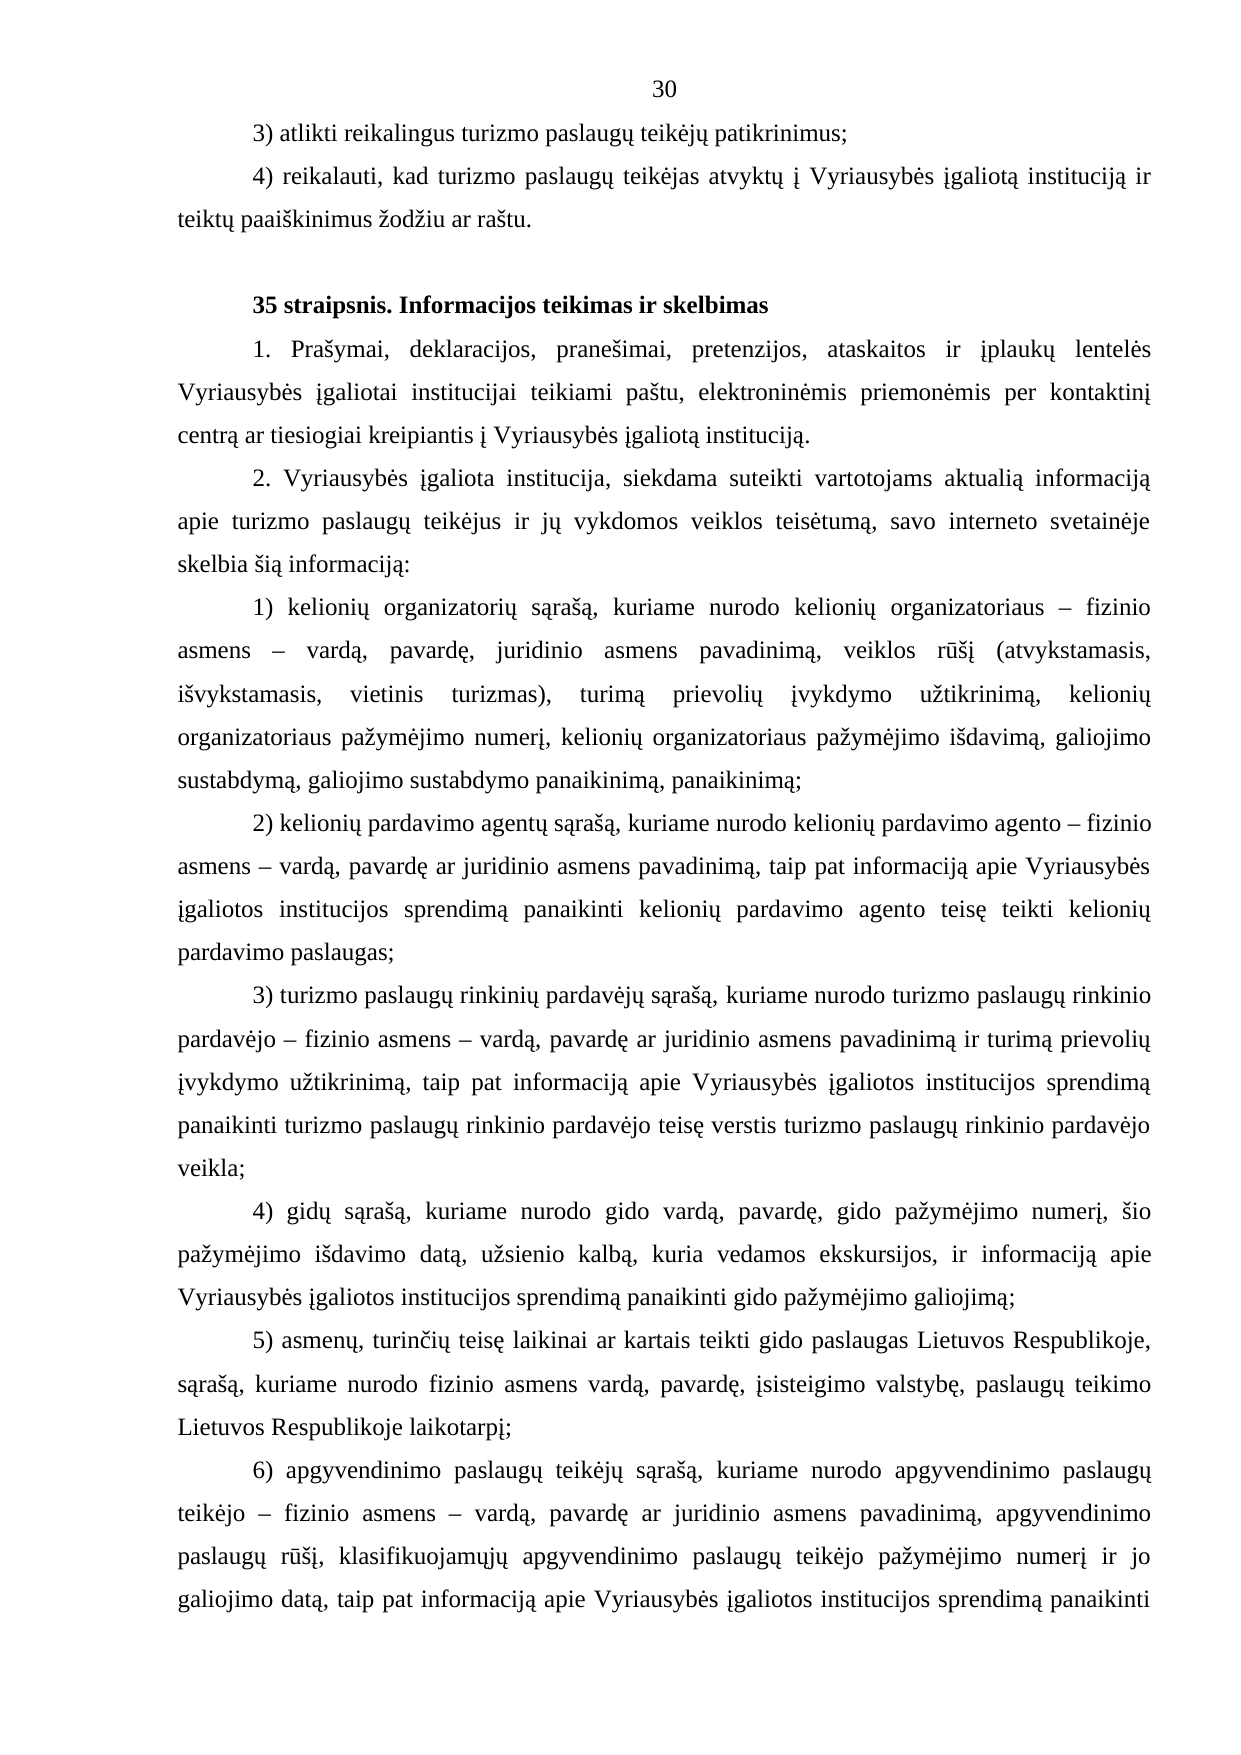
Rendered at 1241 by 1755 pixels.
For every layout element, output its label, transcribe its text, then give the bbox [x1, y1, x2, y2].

text 5) asmenų, turinčių teisę laikinai ar kartais teikti gido paslaugas Lietuvos Respublikoje, sąrašą, kuriame nurodo fizinio asmens vardą, pavardę, įsisteigimo valstybę, paslaugų teikimo Lietuvos Respublikoje laikotarpį; [177, 1326, 1152, 1441]
text 4) reikalauti, kad turizmo paslaugų teikėjas atvyktų į Vyriausybės įgaliotą instituciją ir teiktų paaiškinimus žodžiu ar raštu. [177, 161, 1152, 233]
text 6) apgyvendinimo paslaugų teikėjų sąrašą, kuriame nurodo apgyvendinimo paslaugų teikėjo – fizinio asmens – vardą, pavardę ar juridinio asmens pavadinimą, apgyvendinimo paslaugų rūšį, klasifikuojamųjų apgyvendinimo paslaugų teikėjo pažymėjimo numerį ir jo galiojimo datą, taip pat informaciją apie Vyriausybės įgaliotos institucijos sprendimą panaikinti [177, 1455, 1152, 1613]
text 4) gidų sąrašą, kuriame nurodo gido vardą, pavardę, gido pažymėjimo numerį, šio pažymėjimo išdavimo datą, užsienio kalbą, kuria vedamos ekskursijos, ir informaciją apie Vyriausybės įgaliotos institucijos sprendimą panaikinti gido pažymėjimo galiojimą; [177, 1196, 1152, 1311]
text 1) kelionių organizatorių sąrašą, kuriame nurodo kelionių organizatoriaus – fizinio asmens – vardą, pavardę, juridinio asmens pavadinimą, veiklos rūšį (atvykstamasis, išvykstamasis, vietinis turizmas), turimą prievolių įvykdymo užtikrinimą, kelionių organizatoriaus pažymėjimo numerį, kelionių organizatoriaus pažymėjimo išdavimą, galiojimo sustabdymą, galiojimo sustabdymo panaikinimą, panaikinimą; [177, 592, 1152, 794]
text 1. Prašymai, deklaracijos, pranešimai, pretenzijos, ataskaitos ir įplaukų lentelės Vyriausybės įgaliotai institucijai teikiami paštu, elektroninėmis priemonėmis per kontaktinį centrą ar tiesiogiai kreipiantis į Vyriausybės įgaliotą instituciją. [177, 334, 1152, 449]
text 2. Vyriausybės įgaliota institucija, siekdama suteikti vartotojams aktualią informaciją apie turizmo paslaugų teikėjus ir jų vykdomos veiklos teisėtumą, savo interneto svetainėje skelbia šią informaciją: [177, 463, 1152, 578]
text 2) kelionių pardavimo agentų sąrašą, kuriame nurodo kelionių pardavimo agento – fizinio asmens – vardą, pavardę ar juridinio asmens pavadinimą, taip pat informaciją apie Vyriausybės įgaliotos institucijos sprendimą panaikinti kelionių pardavimo agento teisę teikti kelionių pardavimo paslaugas; [177, 808, 1152, 966]
text 3) atlikti reikalingus turizmo paslaugų teikėjų patikrinimus; [177, 118, 1152, 147]
text 35 straipsnis. Informacijos teikimas ir skelbimas [177, 291, 1152, 319]
text 3) turizmo paslaugų rinkinių pardavėjų sąrašą, kuriame nurodo turizmo paslaugų rinkinio pardavėjo – fizinio asmens – vardą, pavardę ar juridinio asmens pavadinimą ir turimą prievolių įvykdymo užtikrinimą, taip pat informaciją apie Vyriausybės įgaliotos institucijos sprendimą panaikinti turizmo paslaugų rinkinio pardavėjo teisę verstis turizmo paslaugų rinkinio pardavėjo veikla; [177, 981, 1152, 1182]
